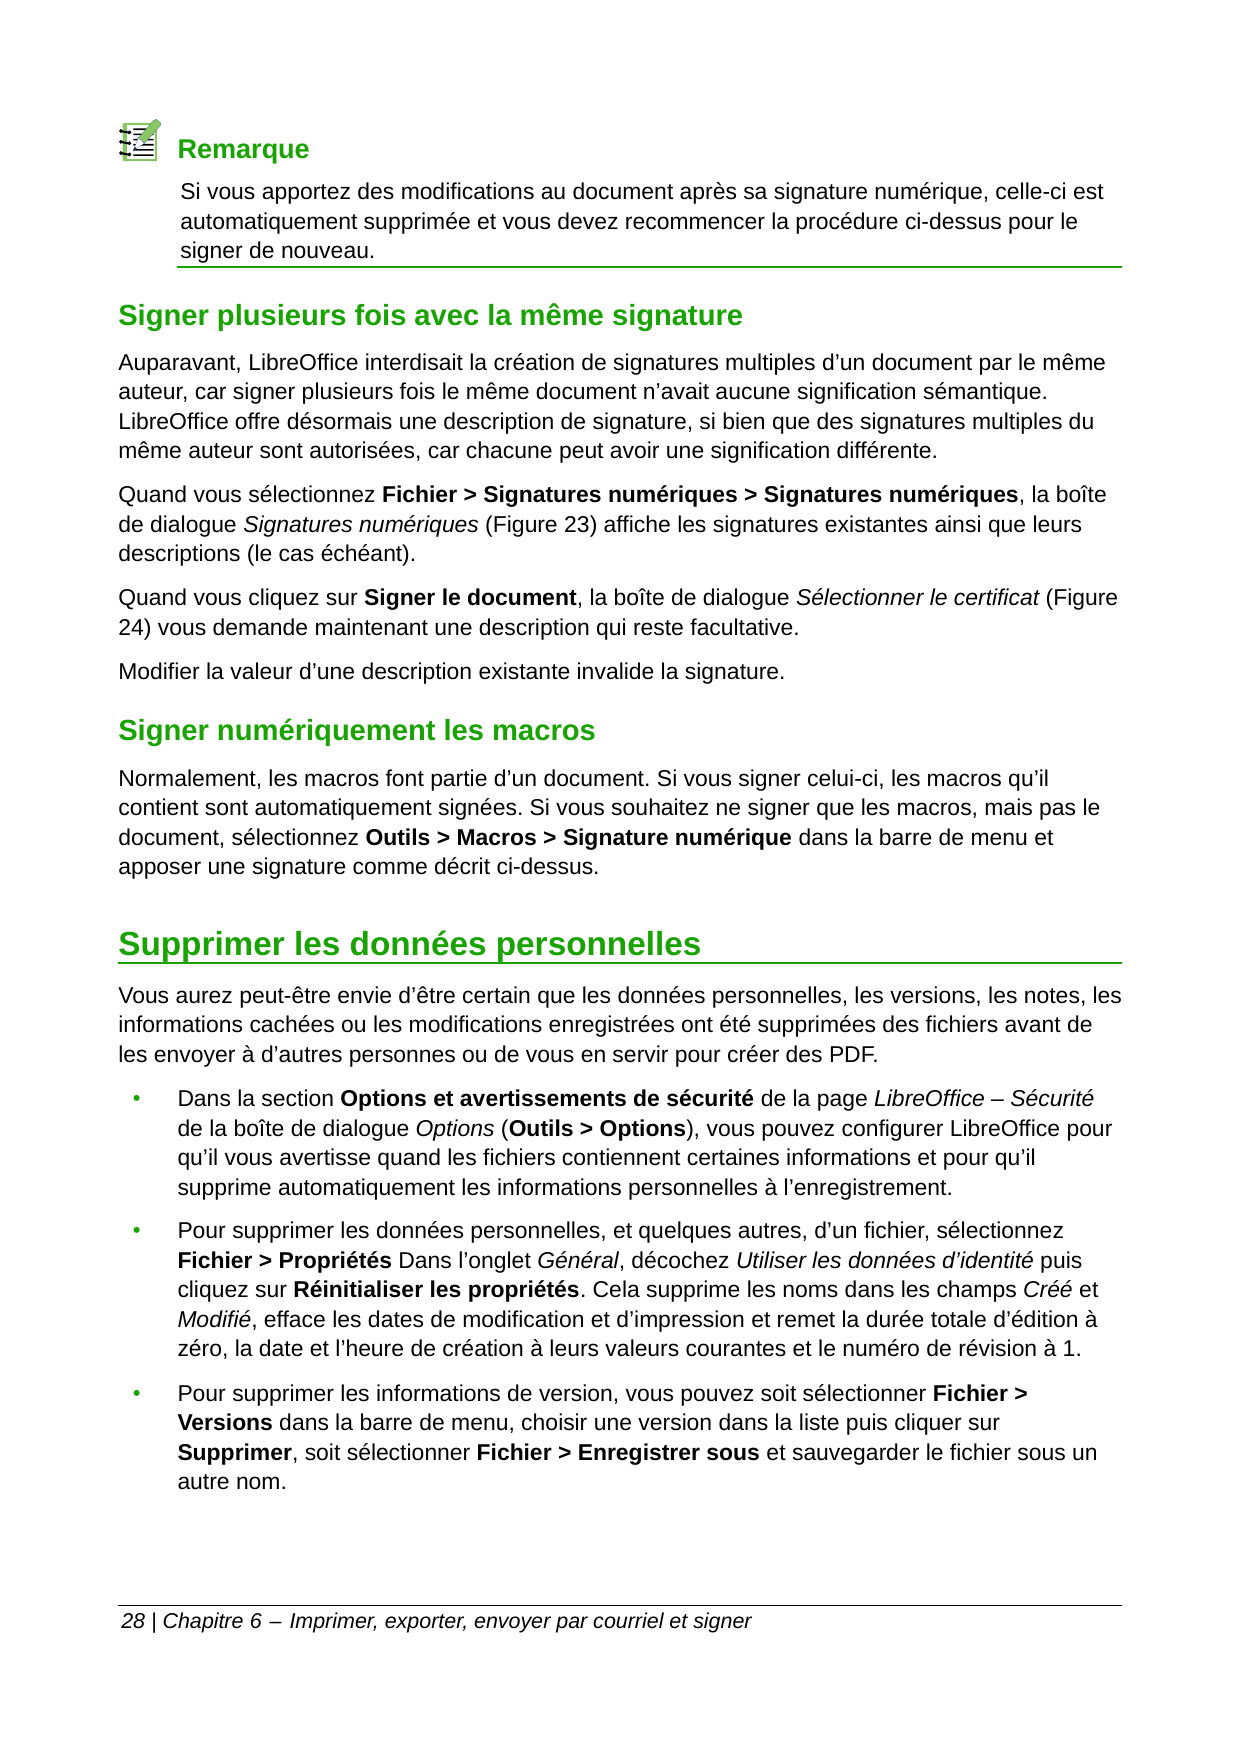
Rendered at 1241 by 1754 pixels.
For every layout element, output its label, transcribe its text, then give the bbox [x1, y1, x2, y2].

text Vous aurez peut-être envie d’être certain que les données personnelles, les versions, les notes, les informations cachées ou les modifications enregistrées ont été supprimées des fichiers avant de les envoyer à d’autres personnes ou de vous en servir pour créer des PDF. [118, 979, 1122, 1067]
text Normalement, les macros font partie d’un document. Si vous signer celui-ci, les macros qu’il contient sont automatiquement signées. Si vous souhaitez ne signer que les macros, mais pas le document, sélectionnez Outils > Macros > Signature numérique dans la barre de menu et apposer une signature comme décrit ci-dessus. [118, 762, 1122, 879]
text Quand vous cliquez sur Signer le document, la boîte de dialogue Sélectionner le certificat (Figure 24) vous demande maintenant une description qui reste facultative. [118, 581, 1122, 640]
subtitle Signer numériquement les macros [118, 713, 1122, 747]
list Remarque [118, 118, 1122, 164]
list Pour supprimer les données personnelles, et quelques autres, d’un fichier, sélectionnez Fichier > Propriétés Dans l’onglet Général, décochez Utiliser les données d’identité puis cliquez sur Réinitialiser les propriétés. Cela supprime les noms dans les champs Créé et Modifié, efface les dates de modification et d’impression et remet la durée totale d’édition à zéro, la date et l’heure de création à leurs valeurs courantes et le numéro de révision à 1. [133, 1214, 1122, 1362]
text Modifier la valeur d’une description existante invalide la signature. [118, 655, 1122, 684]
subtitle Signer plusieurs fois avec la même signature [118, 298, 1122, 331]
text Auparavant, LibreOffice interdisait la création de signatures multiples d’un document par le même auteur, car signer plusieurs fois le même document n’avait aucune signification sémantique. LibreOffice offre désormais une description de signature, si bien que des signatures multiples du même auteur sont autorisées, car chacune peut avoir une signification différente. [118, 346, 1122, 464]
text Quand vous sélectionnez Fichier > Signatures numériques > Signatures numériques, la boîte de dialogue Signatures numériques (Figure 23) affiche les signatures existantes ainsi que leurs descriptions (le cas échéant). [118, 478, 1122, 567]
subtitle Supprimer les données personnelles [118, 923, 1122, 962]
list Pour supprimer les informations de version, vous pouvez soit sélectionner Fichier > Versions dans la barre de menu, choisir une version dans la liste puis cliquer sur Supprimer, soit sélectionner Fichier > Enregistrer sous et sauvegarder le fichier sous un autre nom. [133, 1376, 1122, 1494]
text Si vous apportez des modifications au document après sa signature numérique, celle-ci est automatiquement supprimée et vous devez recommencer la procédure ci-dessus pour le signer de nouveau. [177, 172, 1122, 266]
list Dans la section Options et avertissements de sécurité de la page LibreOffice – Sécurité de la boîte de dialogue Options (Outils > Options), vous pouvez configurer LibreOffice pour qu’il vous avertisse quand les fichiers contiennent certaines informations et pour qu’il supprime automatiquement les informations personnelles à l’enregistrement. [133, 1082, 1122, 1200]
